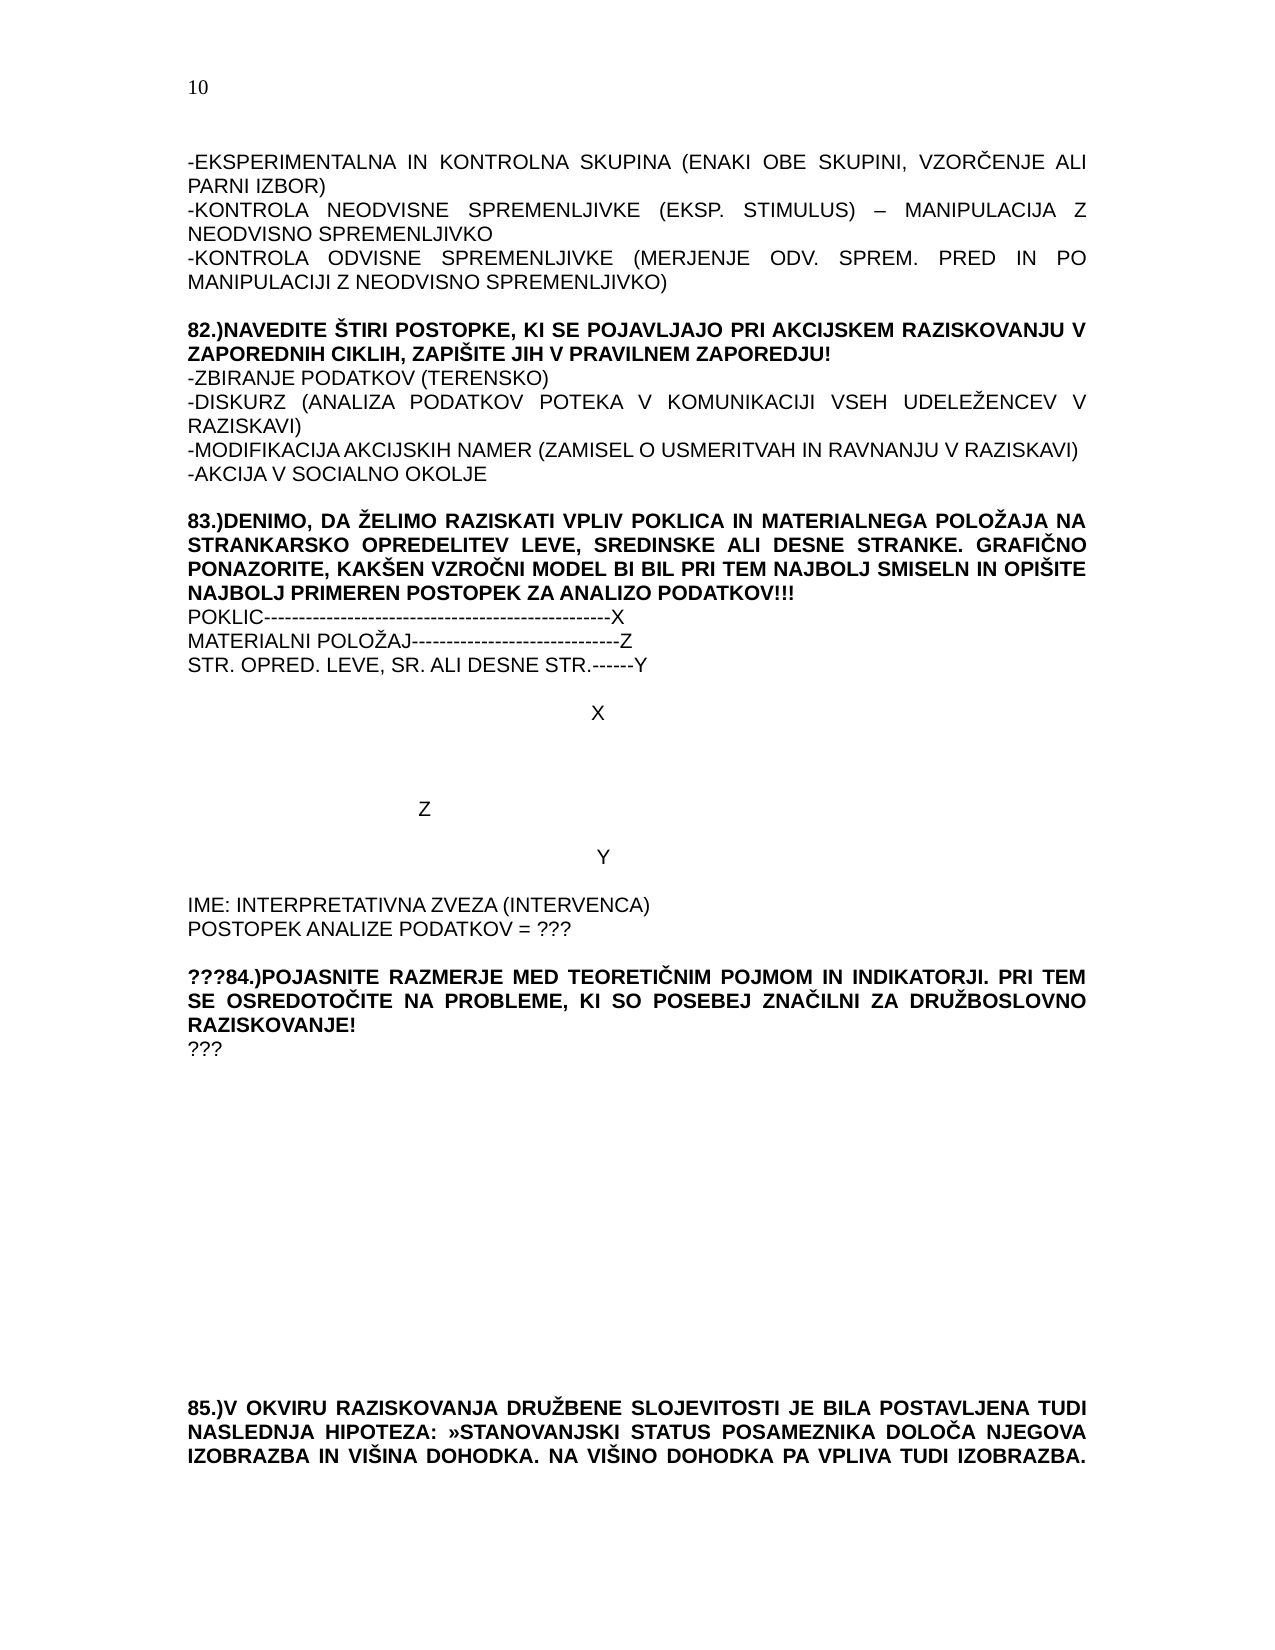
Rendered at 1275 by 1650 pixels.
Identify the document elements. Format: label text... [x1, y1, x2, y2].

text -ZBIRANJE PODATKOV (TERENSKO) [187, 366, 1087, 389]
text ??? [187, 1036, 1087, 1060]
text ???84.)POJASNITE RAZMERJE MED TEORETIČNIM POJMOM IN INDIKATORJI. PRI TEM SE OSREDOTOČITE NA PROBLEME, KI SO POSEBEJ ZNAČILNI ZA DRUŽBOSLOVNO RAZISKOVANJE! [187, 964, 1087, 1036]
text X [187, 701, 1087, 725]
text 85.)V OKVIRU RAZISKOVANJA DRUŽBENE SLOJEVITOSTI JE BILA POSTAVLJENA TUDI NASLEDNJA HIPOTEZA: »STANOVANJSKI STATUS POSAMEZNIKA DOLOČA NJEGOVA IZOBRAZBA IN VIŠINA DOHODKA. NA VIŠINO DOHODKA PA VPLIVA TUDI IZOBRAZBA. [187, 1396, 1087, 1468]
text -KONTROLA NEODVISNE SPREMENLJIVKE (EKSP. STIMULUS) – MANIPULACIJA Z NEODVISNO SPREMENLJIVKO [187, 198, 1087, 246]
text IME: INTERPRETATIVNA ZVEZA (INTERVENCA) [187, 893, 1087, 917]
text -MODIFIKACIJA AKCIJSKIH NAMER (ZAMISEL O USMERITVAH IN RAVNANJU V RAZISKAVI) [187, 437, 1087, 461]
text 82.)NAVEDITE ŠTIRI POSTOPKE, KI SE POJAVLJAJO PRI AKCIJSKEM RAZISKOVANJU V ZAPOREDNIH CIKLIH, ZAPIŠITE JIH V PRAVILNEM ZAPOREDJU! [187, 318, 1087, 366]
text -DISKURZ (ANALIZA PODATKOV POTEKA V KOMUNIKACIJI VSEH UDELEŽENCEV V RAZISKAVI) [187, 389, 1087, 437]
text MATERIALNI POLOŽAJ------------------------------Z [187, 629, 1087, 653]
text 83.)DENIMO, DA ŽELIMO RAZISKATI VPLIV POKLICA IN MATERIALNEGA POLOŽAJA NA STRANKARSKO OPREDELITEV LEVE, SREDINSKE ALI DESNE STRANKE. GRAFIČNO PONAZORITE, KAKŠEN VZROČNI MODEL BI BIL PRI TEM NAJBOLJ SMISELN IN OPIŠITE NAJBOLJ PRIMEREN POSTOPEK ZA ANALIZO PODATKOV!!! [187, 509, 1087, 605]
text Y [187, 845, 1087, 869]
text Z [187, 797, 1087, 821]
text -EKSPERIMENTALNA IN KONTROLNA SKUPINA (ENAKI OBE SKUPINI, VZORČENJE ALI PARNI IZBOR) [187, 150, 1087, 198]
text STR. OPRED. LEVE, SR. ALI DESNE STR.------Y [187, 653, 1087, 677]
text POSTOPEK ANALIZE PODATKOV = ??? [187, 917, 1087, 941]
text -KONTROLA ODVISNE SPREMENLJIVKE (MERJENJE ODV. SPREM. PRED IN PO MANIPULACIJI Z NEODVISNO SPREMENLJIVKO) [187, 246, 1087, 294]
text POKLIC--------------------------------------------------X [187, 605, 1087, 629]
text -AKCIJA V SOCIALNO OKOLJE [187, 461, 1087, 485]
